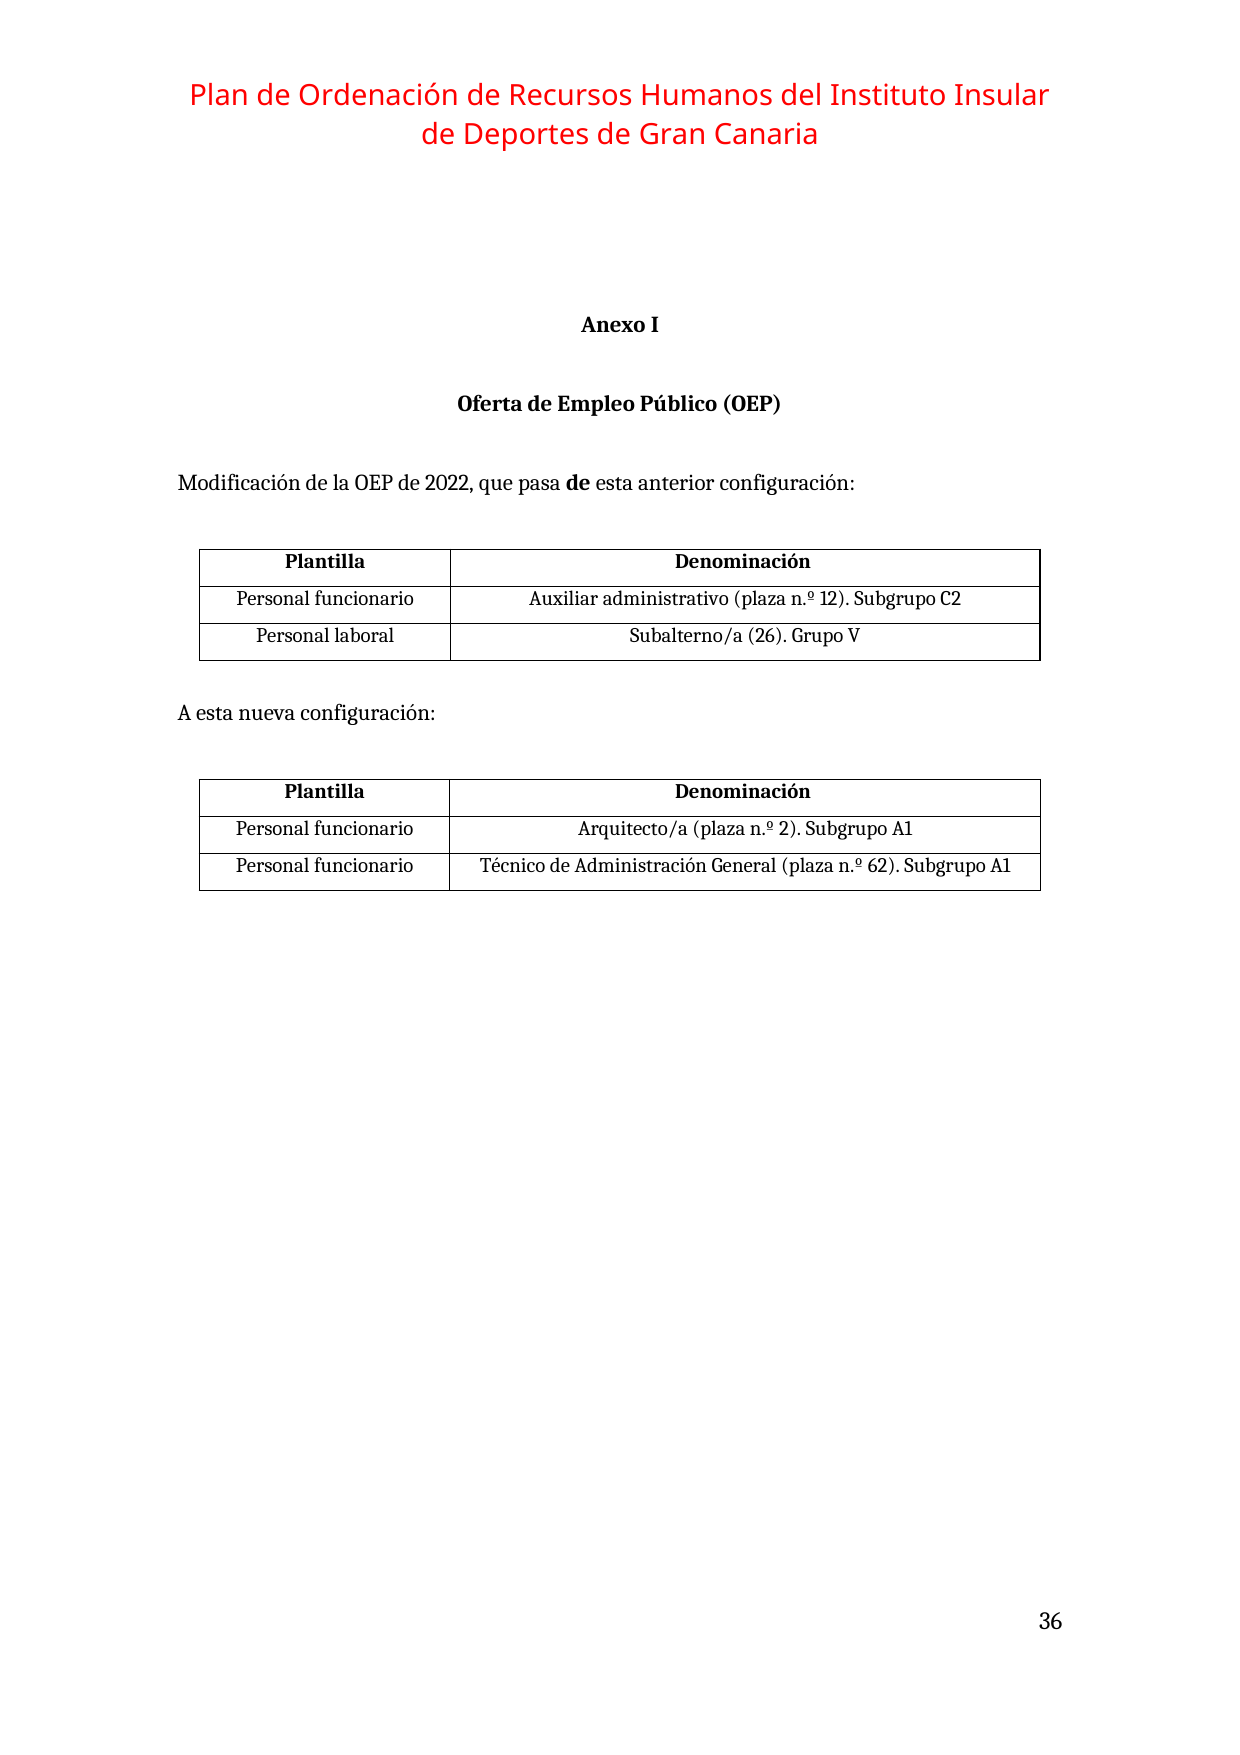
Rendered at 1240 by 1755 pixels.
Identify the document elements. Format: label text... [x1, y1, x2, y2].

table_cell Personal funcionario [200, 587, 450, 622]
text Oferta de Empleo Público (OEP) [177, 391, 1062, 417]
text Anexo I [177, 312, 1062, 338]
table_cell Personal funcionario [200, 817, 449, 853]
text A esta nueva configuración: [177, 700, 1062, 726]
table_header Plantilla [200, 550, 450, 586]
table_header Plantilla [200, 780, 449, 816]
text Modificación de la OEP de 2022, que pasa de esta anterior configuración: [177, 469, 1062, 496]
table_header Denominación [451, 550, 1039, 586]
table_cell Auxiliar administrativo (plaza n.º 12). Subgrupo C2 [451, 587, 1039, 622]
table_cell Personal funcionario [200, 854, 449, 890]
table_header Denominación [450, 780, 1040, 816]
table_cell Personal laboral [200, 624, 450, 659]
table_cell Técnico de Administración General (plaza n.º 62). Subgrupo A1 [450, 854, 1040, 890]
table_cell Arquitecto/a (plaza n.º 2). Subgrupo A1 [450, 817, 1040, 853]
table_cell Subalterno/a (26). Grupo V [451, 624, 1039, 659]
